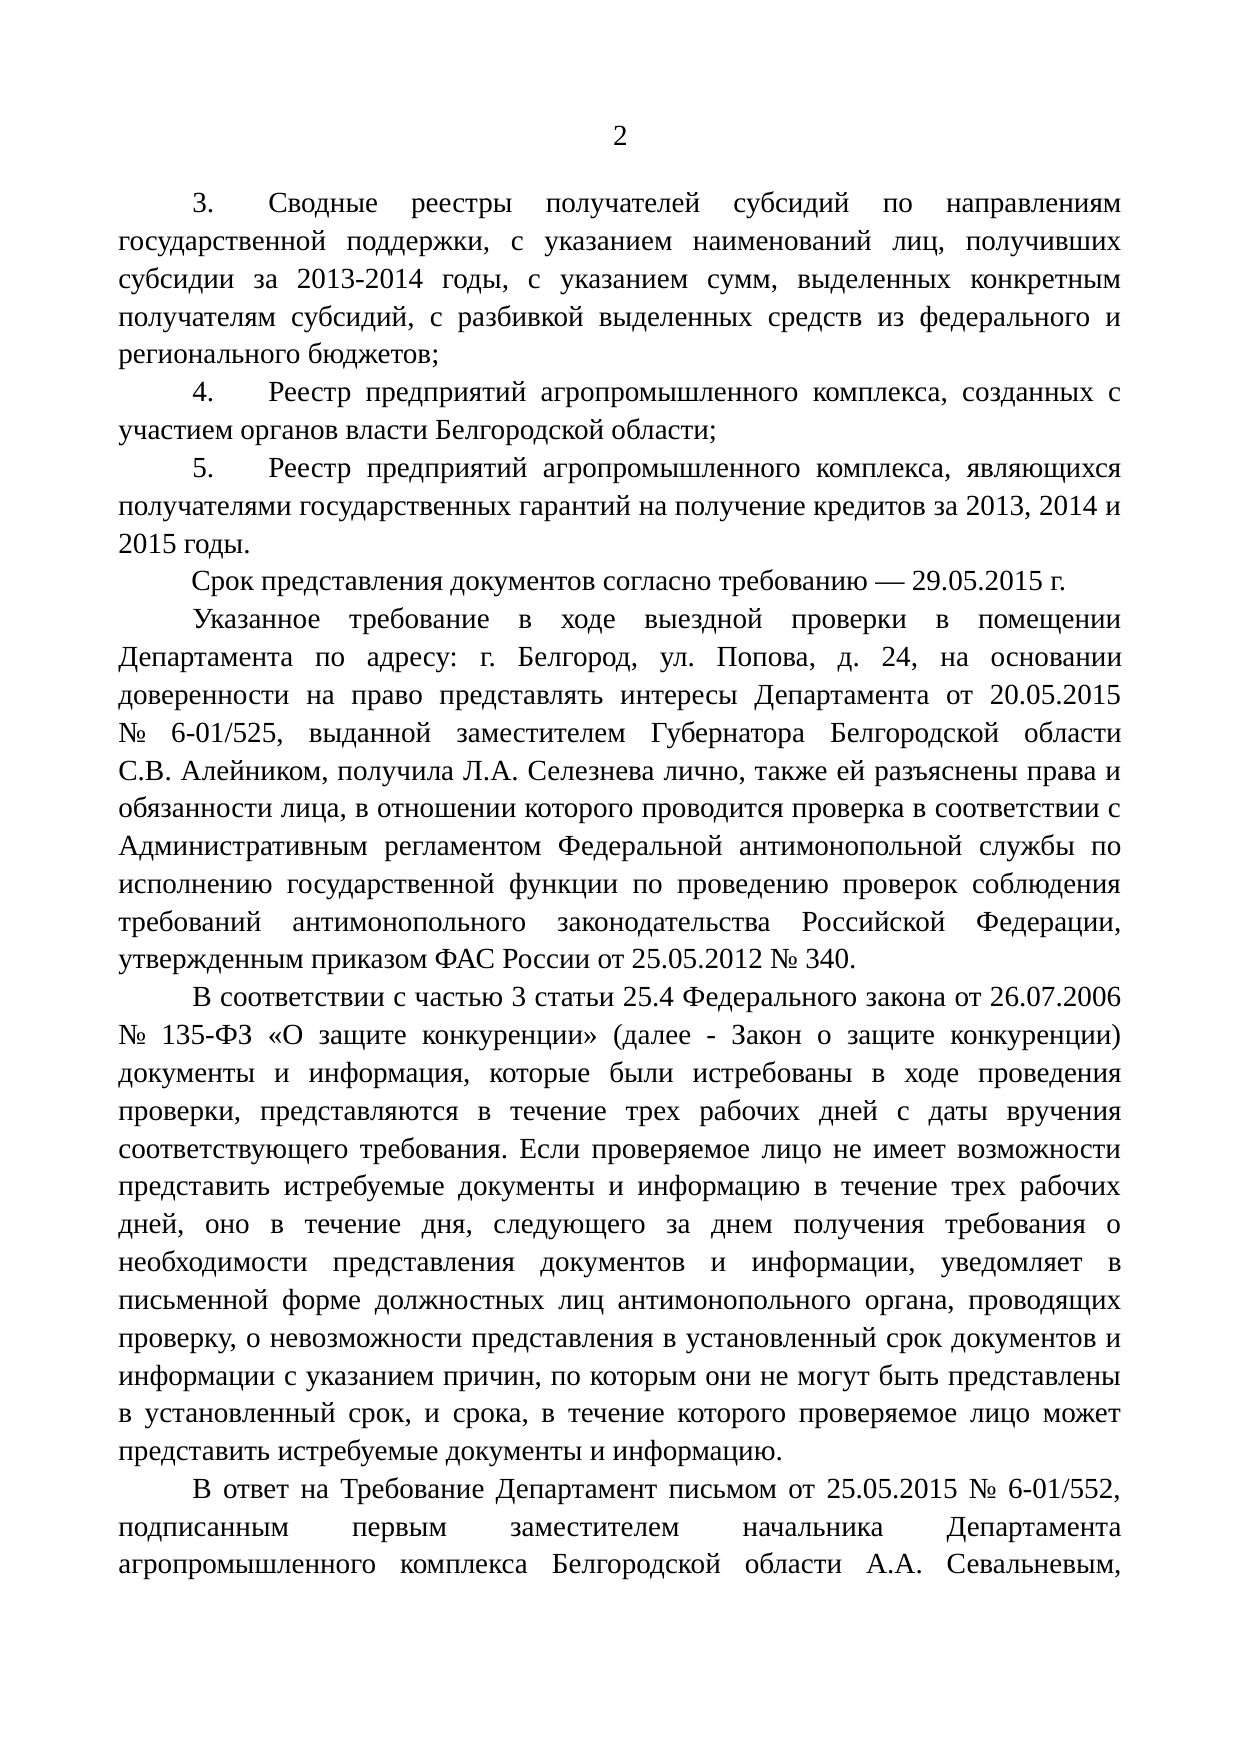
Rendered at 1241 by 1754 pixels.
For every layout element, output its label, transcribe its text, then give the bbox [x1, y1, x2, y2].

list Сводные реестры получателей субсидий по направлениям государственной поддержки, с указанием наименований лиц, получивших субсидии за 2013-2014 годы, с указанием сумм, выделенных конкретным получателям субсидий, с разбивкой выделенных средств из федерального и регионального бюджетов; [118, 181, 1122, 370]
list Реестр предприятий агропромышленного комплекса, созданных с участием органов власти Белгородской области; [118, 370, 1122, 446]
list Реестр предприятий агропромышленного комплекса, являющихся получателями государственных гарантий на получение кредитов за 2013, 2014 и 2015 годы. [118, 446, 1122, 559]
text Указанное требование в ходе выездной проверки в помещении Департамента по адресу: г. Белгород, ул. Попова, д. 24, на основании доверенности на право представлять интересы Департамента от 20.05.2015 № 6-01/525, выданной заместителем Губернатора Белгородской области С.В. Алейником, получила Л.А. Селезнева лично, также ей разъяснены права и обязанности лица, в отношении которого проводится проверка в соответствии с Административным регламентом Федеральной антимонопольной службы по исполнению государственной функции по проведению проверок соблюдения требований антимонопольного законодательства Российской Федерации, утвержденным приказом ФАС России от 25.05.2012 № 340. [118, 597, 1122, 975]
text В соответствии с частью 3 статьи 25.4 Федерального закона от 26.07.2006 № 135-ФЗ «О защите конкуренции» (далее - Закон о защите конкуренции) документы и информация, которые были истребованы в ходе проведения проверки, представляются в течение трех рабочих дней с даты вручения соответствующего требования. Если проверяемое лицо не имеет возможности представить истребуемые документы и информацию в течение трех рабочих дней, оно в течение дня, следующего за днем получения требования о необходимости представления документов и информации, уведомляет в письменной форме должностных лиц антимонопольного органа, проводящих проверку, о невозможности представления в установленный срок документов и информации с указанием причин, по которым они не могут быть представлены в установленный срок, и срока, в течение которого проверяемое лицо может представить истребуемые документы и информацию. [118, 975, 1122, 1467]
text В ответ на Требование Департамент письмом от 25.05.2015 № 6-01/552, подписанным первым заместителем начальника Департамента агропромышленного комплекса Белгородской области А.А. Севальневым, [118, 1467, 1122, 1580]
list Срок представления документов согласно требованию — 29.05.2015 г. [118, 559, 1122, 597]
